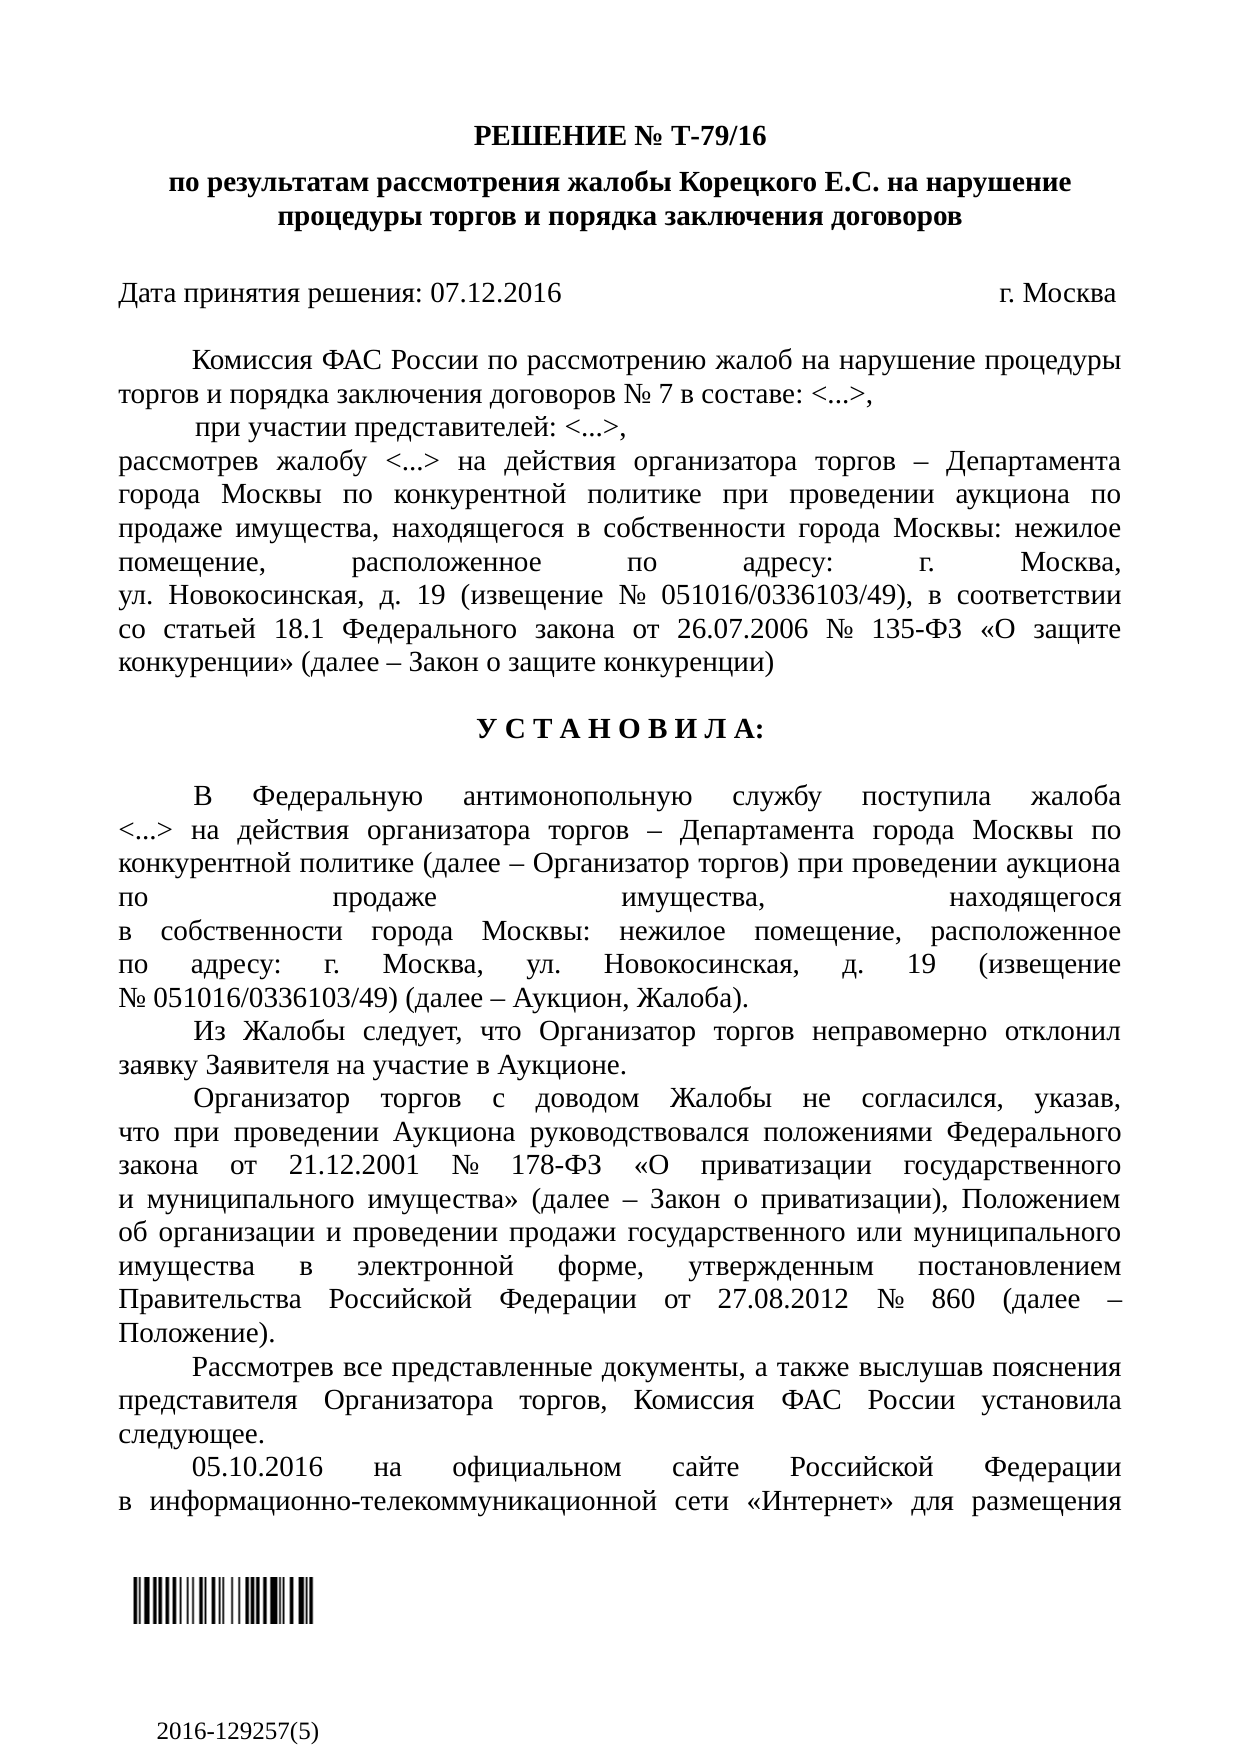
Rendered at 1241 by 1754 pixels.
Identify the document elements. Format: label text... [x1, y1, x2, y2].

text Комиссия ФАС России по рассмотрению жалоб на нарушение процедуры торгов и порядка заключения договоров № 7 в составе: <...>, [118, 342, 1122, 409]
text 05.10.2016 на официальном сайте Российской Федерации в информационно-телекоммуникационной сети «Интернет» для размещения [118, 1449, 1122, 1516]
text РЕШЕНИЕ № Т-79/16 [118, 118, 1122, 152]
text Из Жалобы следует, что Организатор торгов неправомерно отклонил заявку Заявителя на участие в Аукционе. [118, 1013, 1122, 1080]
text Организатор торгов с доводом Жалобы не согласился, указав, что при проведении Аукциона руководствовался положениями Федерального закона от 21.12.2001 № 178-ФЗ «О приватизации государственного и муниципального имущества» (далее – Закон о приватизации), Положением об организации и проведении продажи государственного или муниципального имущества в электронной форме, утвержденным постановлением Правительства Российской Федерации от 27.08.2012 № 860 (далее – Положение). [118, 1080, 1122, 1349]
text по результатам рассмотрения жалобы Корецкого Е.С. на нарушение процедуры торгов и порядка заключения договоров [118, 164, 1122, 231]
text при участии представителей: <...>, [118, 409, 1122, 443]
text Дата принятия решения: 07.12.2016 г. Москва [118, 275, 1122, 309]
text Рассмотрев все представленные документы, а также выслушав пояснения представителя Организатора торгов, Комиссия ФАС России установила следующее. [118, 1349, 1122, 1449]
text У С Т А Н О В И Л А: [118, 711, 1122, 745]
picture [118, 1577, 331, 1624]
text В Федеральную антимонопольную службу поступила жалоба <...> на действия организатора торгов – Департамента города Москвы по конкурентной политике (далее – Организатор торгов) при проведении аукциона по продаже имущества, находящегося в собственности города Москвы: нежилое помещение, расположенное по адресу: г. Москва, ул. Новокосинская, д. 19 (извещение № 051016/0336103/49) (далее – Аукцион, Жалоба). [118, 778, 1122, 1013]
text рассмотрев жалобу <...> на действия организатора торгов – Департамента города Москвы по конкурентной политике при проведении аукциона по продаже имущества, находящегося в собственности города Москвы: нежилое помещение, расположенное по адресу: г. Москва, ул. Новокосинская, д. 19 (извещение № 051016/0336103/49), в соответствии со статьей 18.1 Федерального закона от 26.07.2006 № 135-ФЗ «О защите конкуренции» (далее – Закон о защите конкуренции) [118, 443, 1122, 678]
